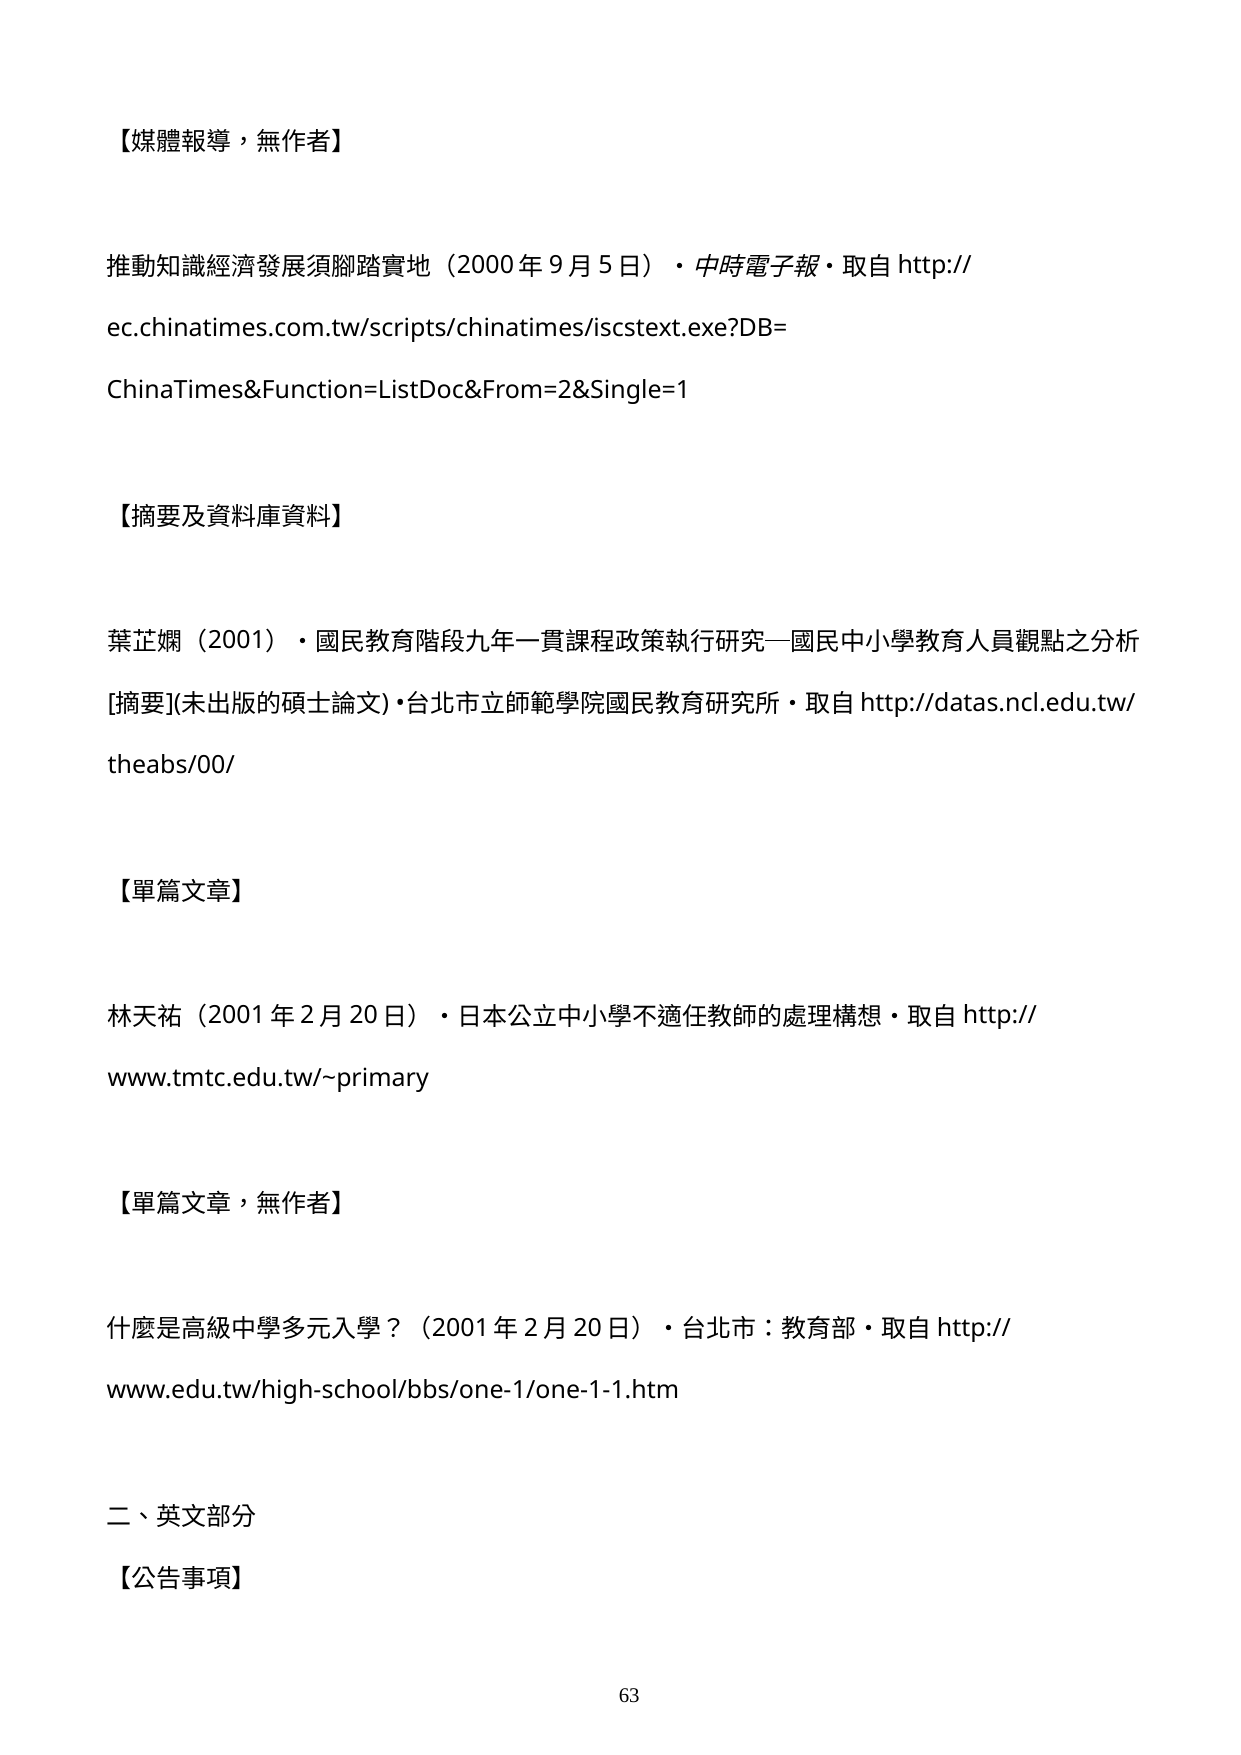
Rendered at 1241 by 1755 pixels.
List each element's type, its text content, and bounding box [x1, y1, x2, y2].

text 葉芷嫻（2001）•國民教育階段九年一貫課程政策執行研究─國民中小學教育人員觀點之分析[摘要](未出版的碩士論文) •台北市立師範學院國民教育研究所•取自http://datas.ncl.edu.tw/ theabs/00/ [107, 598, 1145, 785]
text 二、英文部分 [106, 1473, 1152, 1535]
text 【摘要及資料庫資料】 [106, 473, 1145, 535]
text 【媒體報導，無作者】 [106, 98, 1145, 160]
text 【單篇文章，無作者】 [106, 1160, 1145, 1223]
text 什麼是高級中學多元入學？（2001年2月20日）•台北市：教育部•取自http://www.edu.tw/high-school/bbs/one-1/one-1-1.htm [106, 1285, 1145, 1410]
text 【單篇文章】 [106, 848, 1145, 910]
text 推動知識經濟發展須腳踏實地（2000年9月5日）•中時電子報•取自http://ec.chinatimes.com.tw/scripts/chinatimes/iscstext.exe?DB= ChinaTimes&Function=ListDoc&From=2&Single=1 [106, 223, 1145, 410]
text 【公告事項】 [106, 1535, 1152, 1598]
text 林天祐（2001年2月20日）•日本公立中小學不適任教師的處理構想•取自http://www.tmtc.edu.tw/~primary [107, 973, 1145, 1098]
